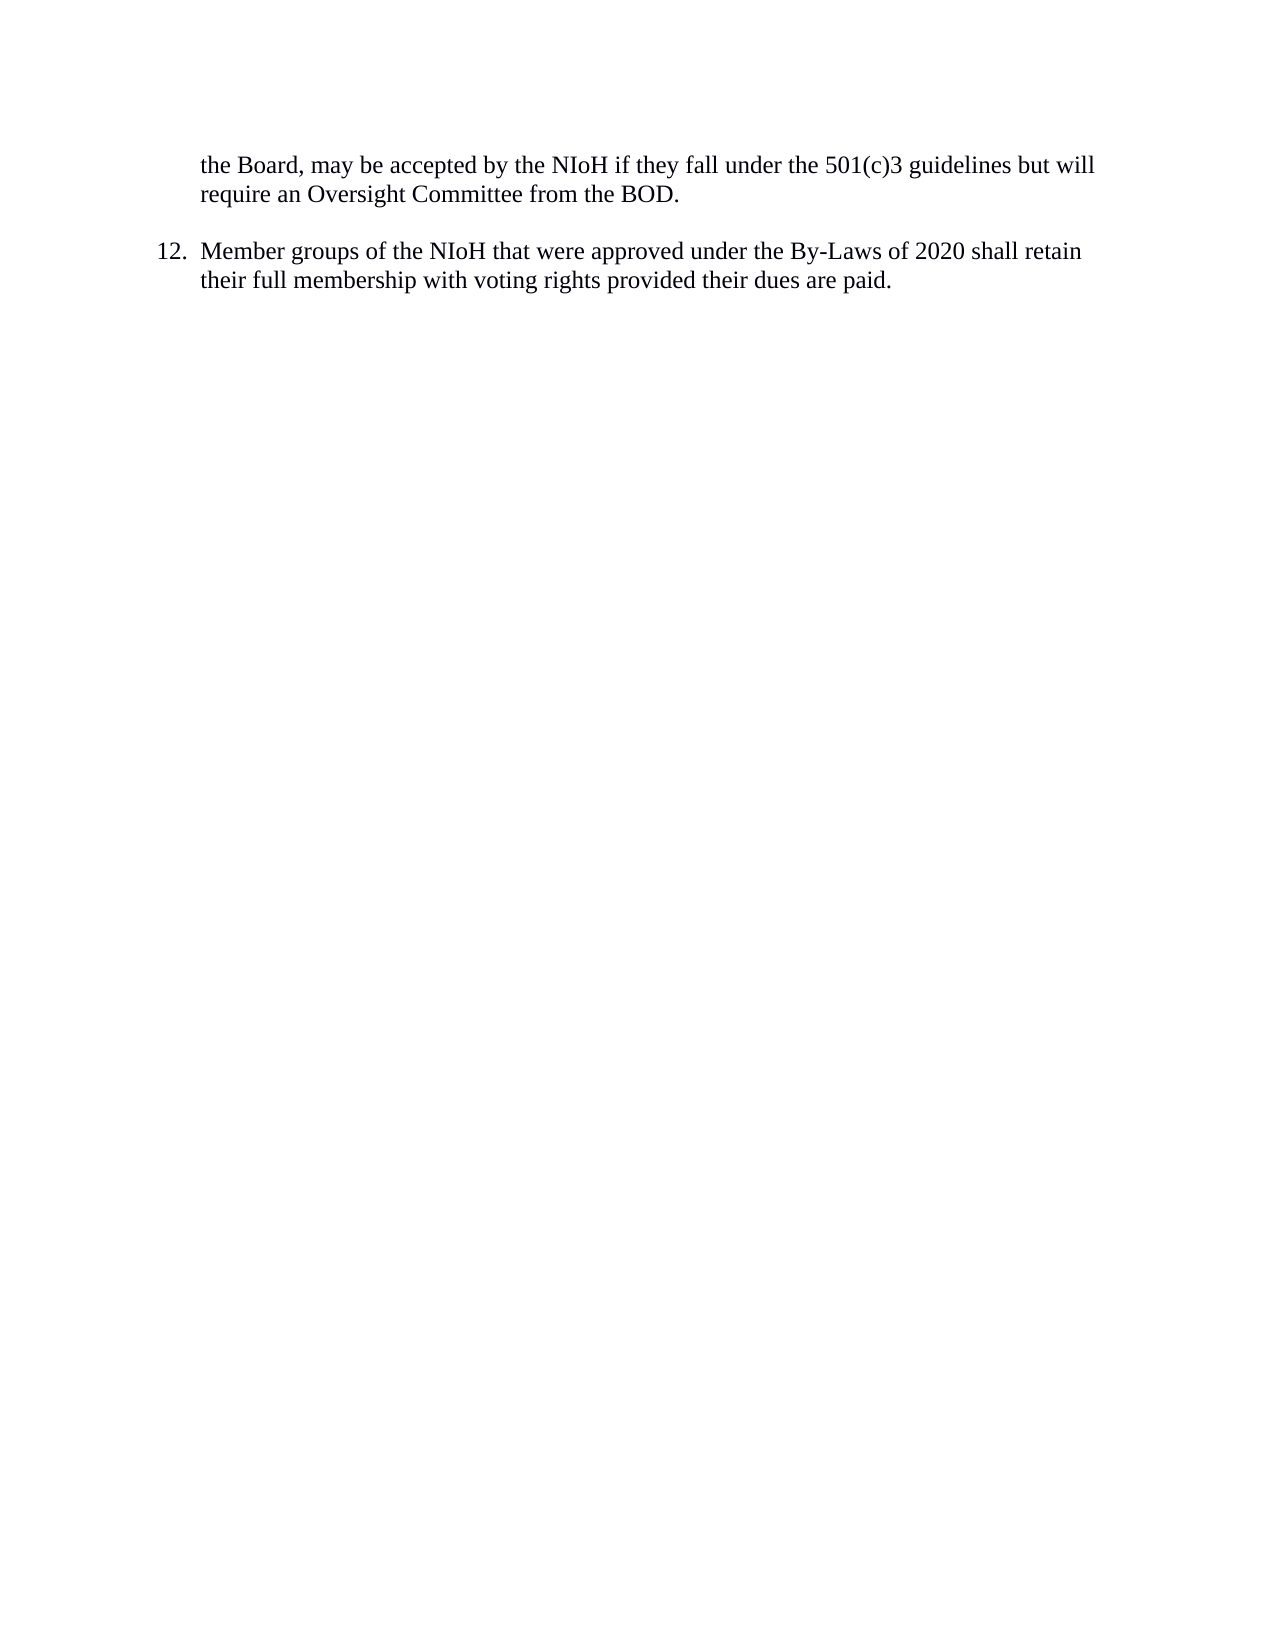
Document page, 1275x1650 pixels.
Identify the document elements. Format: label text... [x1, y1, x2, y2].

text their full membership with voting rights provided their dues are paid. [156, 265, 1118, 294]
text require an Oversight Committee from the BOD. [156, 179, 1118, 207]
text 12. Member groups of the NIoH that were approved under the By-Laws of 2020 shall retain [156, 236, 1118, 265]
text the Board, may be accepted by the NIoH if they fall under the 501(c)3 guidelines but will [156, 150, 1118, 179]
